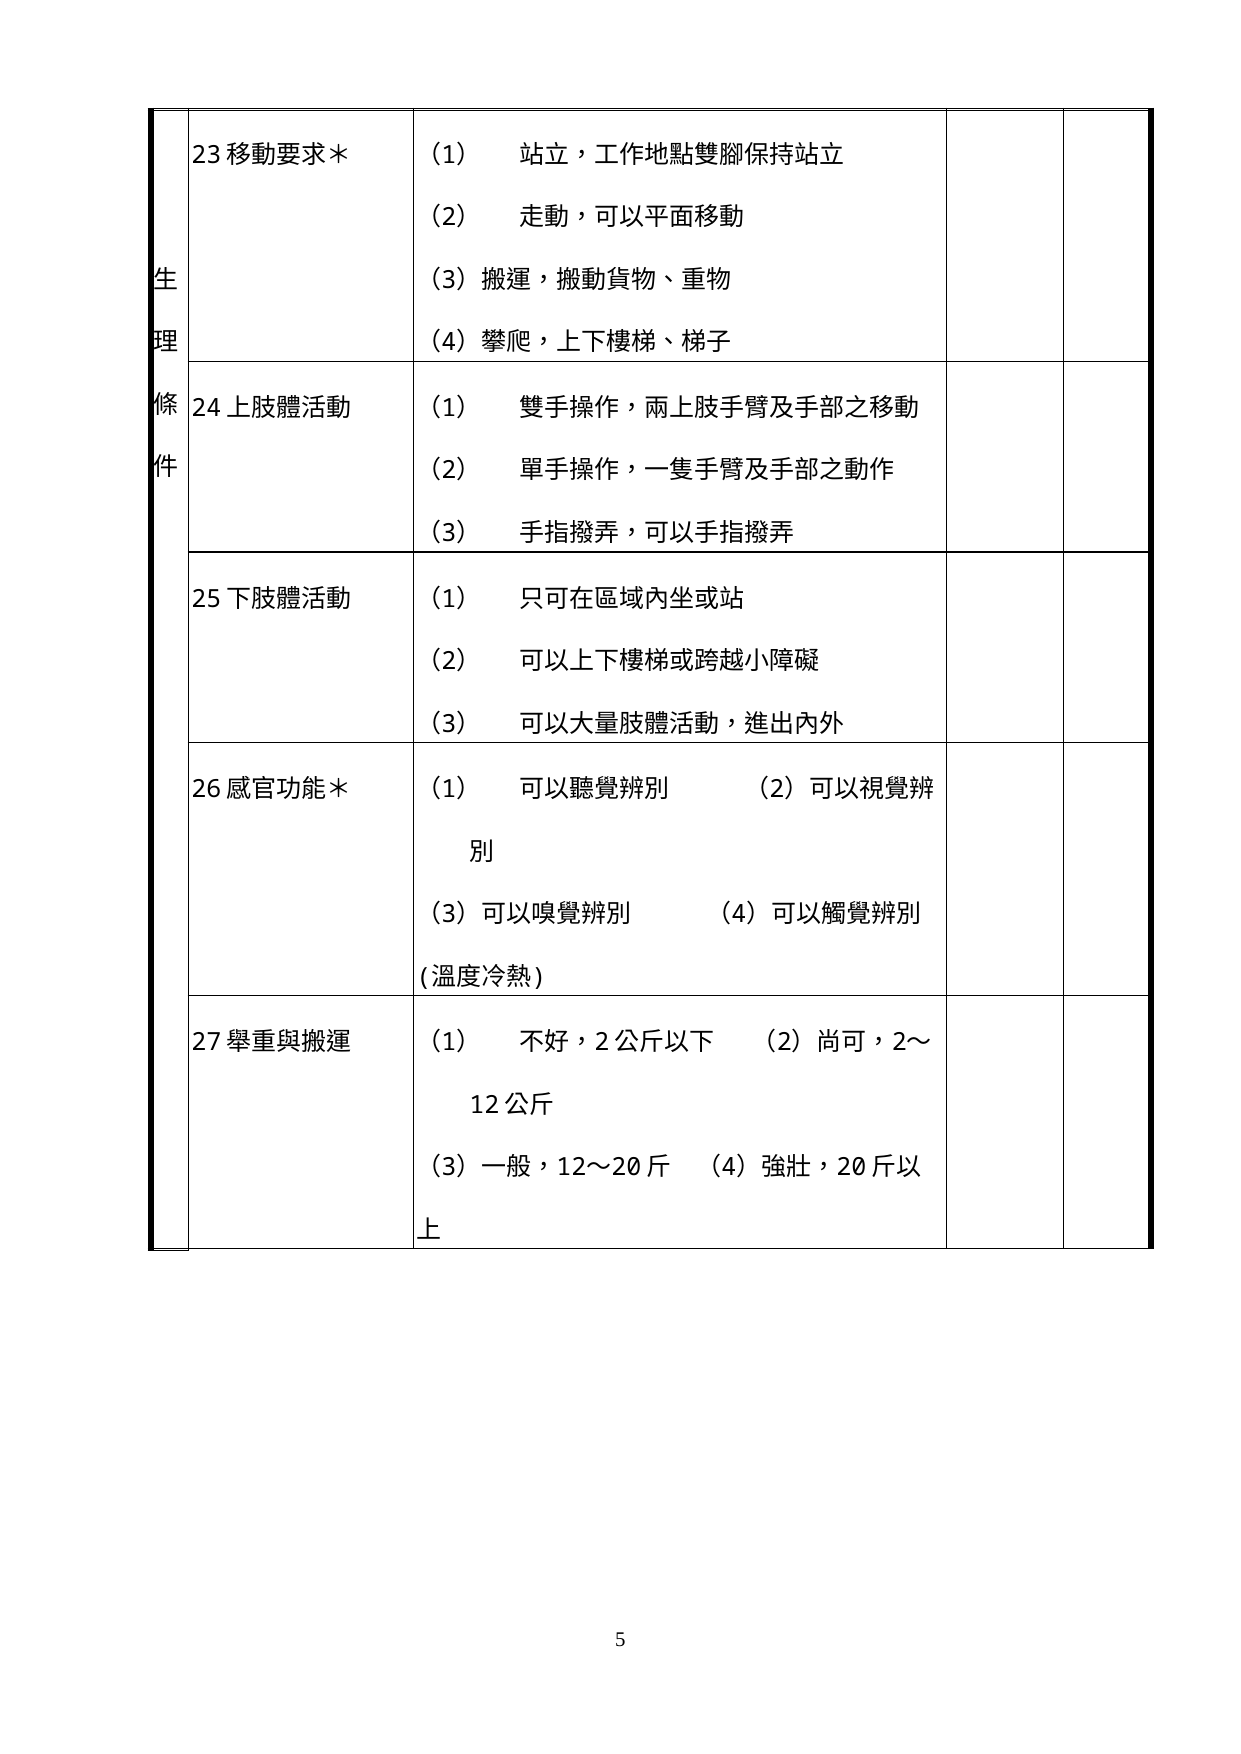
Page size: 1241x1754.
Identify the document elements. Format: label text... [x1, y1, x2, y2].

table_cell 只可在區域內坐或站 可以上下樓梯或跨越小障礙 可以大量肢體活動，進出內外 [414, 553, 946, 742]
table_cell 雙手操作，兩上肢手臂及手部之移動 單手操作，一隻手臂及手部之動作 手指撥弄，可以手指撥弄 [414, 362, 946, 551]
table_cell 25下肢體活動 [189, 553, 413, 742]
table_cell [947, 996, 1063, 1248]
table_cell [947, 743, 1063, 995]
table_cell [947, 362, 1063, 551]
table_cell 站立，工作地點雙腳保持站立 走動，可以平面移動 （3）搬運，搬動貨物、重物 （4）攀爬，上下樓梯、梯子 [414, 111, 946, 361]
table_cell [1064, 111, 1148, 361]
table_cell 生 理 條 件 [154, 111, 188, 1248]
table_cell [1064, 362, 1148, 551]
table_cell [947, 111, 1063, 361]
table_cell [947, 553, 1063, 742]
table_cell 26感官功能＊ [189, 743, 413, 995]
table_cell 不好，2公斤以下 （2）尚可，2～12公斤 （3）一般，12～20斤 （4）強壯，20斤以上 [414, 996, 946, 1248]
table_cell 23移動要求＊ [189, 111, 413, 361]
table_cell [1064, 553, 1148, 742]
table_cell [1064, 996, 1148, 1248]
table_cell 24上肢體活動 [189, 362, 413, 551]
table_cell 27舉重與搬運 [189, 996, 413, 1248]
table_cell [1064, 743, 1148, 995]
table_cell 可以聽覺辨別 （2）可以視覺辨別 （3）可以嗅覺辨別 （4）可以觸覺辨別(溫度冷熱) [414, 743, 946, 995]
